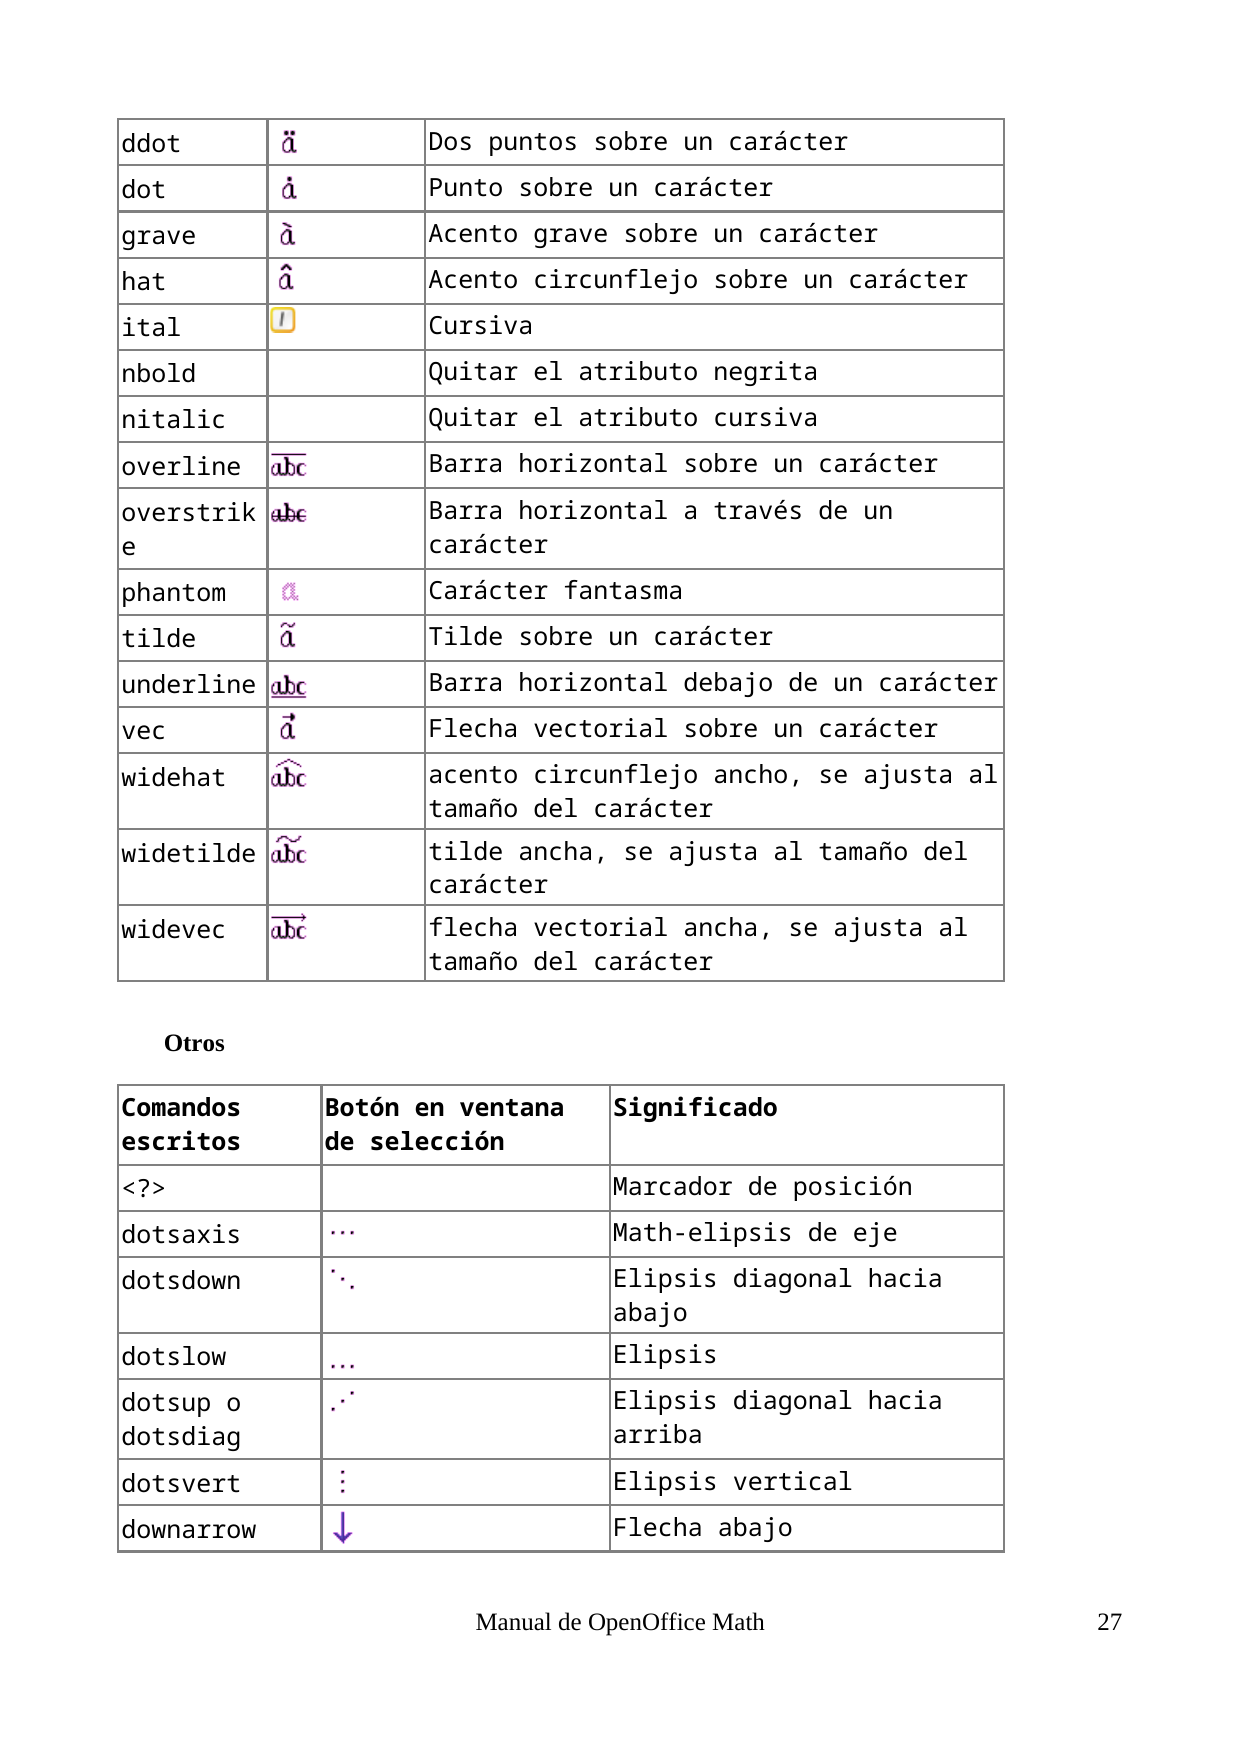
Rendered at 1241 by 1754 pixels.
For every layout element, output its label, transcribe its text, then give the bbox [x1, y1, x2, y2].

picture [270, 169, 308, 207]
table_cell Acento grave sobre un carácter [426, 213, 1003, 257]
picture [270, 123, 308, 161]
table_header Significado [611, 1086, 1003, 1163]
table_cell [269, 754, 424, 828]
table_cell flecha vectorial ancha, se ajusta al tamaño del carácter [426, 906, 1003, 980]
table_cell dotsup o dotsdiag [119, 1380, 320, 1458]
table_cell overstrike [119, 489, 266, 567]
table_header Botón en ventana de selección [323, 1086, 609, 1163]
table_cell widetilde [119, 830, 266, 904]
table_cell [269, 830, 424, 904]
table_cell tilde [119, 616, 266, 660]
table_cell Math-elipsis de eje [611, 1212, 1003, 1256]
picture [324, 1382, 362, 1421]
picture [270, 446, 308, 484]
table_header Comandos escritos [119, 1086, 320, 1163]
table_cell [269, 489, 424, 567]
table_cell [269, 166, 424, 210]
picture [270, 833, 308, 871]
table_cell [323, 1166, 609, 1209]
table_cell nbold [119, 351, 266, 395]
table_cell [269, 259, 424, 303]
picture [324, 1336, 362, 1375]
table_cell dot [119, 166, 266, 210]
table_cell widevec [119, 906, 266, 980]
table_cell [323, 1258, 609, 1332]
table_cell overline [119, 443, 266, 487]
table_cell Elipsis vertical [611, 1460, 1003, 1504]
picture [270, 757, 308, 795]
picture [324, 1214, 362, 1252]
table_cell Dos puntos sobre un carácter [426, 120, 1003, 164]
table_cell [269, 616, 424, 660]
table_cell [269, 443, 424, 487]
table_cell [323, 1506, 609, 1550]
table_cell Punto sobre un carácter [426, 166, 1003, 210]
table_cell Carácter fantasma [426, 570, 1003, 614]
table_cell [269, 351, 424, 395]
table_cell Barra horizontal a través de un carácter [426, 489, 1003, 567]
table_cell ddot [119, 120, 266, 164]
text Otros [118, 1029, 1122, 1057]
table_cell [323, 1460, 609, 1504]
table_cell [269, 570, 424, 614]
table_cell [323, 1380, 609, 1458]
table_cell [269, 305, 424, 349]
table_cell Barra horizontal debajo de un carácter [426, 662, 1003, 706]
table_cell dotslow [119, 1334, 320, 1378]
table_cell [269, 397, 424, 441]
picture [324, 1463, 362, 1501]
picture [270, 261, 308, 299]
table_cell Acento circunflejo sobre un carácter [426, 259, 1003, 303]
table_cell hat [119, 259, 266, 303]
table_cell dotsvert [119, 1460, 320, 1504]
table_cell dotsdown [119, 1258, 320, 1332]
picture [270, 618, 308, 657]
table_cell tilde ancha, se ajusta al tamaño del carácter [426, 830, 1003, 904]
table_cell widehat [119, 754, 266, 828]
table_cell Flecha abajo [611, 1506, 1003, 1550]
table_cell underline [119, 662, 266, 706]
picture [270, 307, 296, 333]
table_cell ital [119, 305, 266, 349]
table_cell Flecha vectorial sobre un carácter [426, 708, 1003, 752]
picture [270, 664, 308, 703]
table_cell Cursiva [426, 305, 1003, 349]
picture [270, 909, 308, 947]
picture [270, 215, 308, 253]
table_cell grave [119, 213, 266, 257]
picture [324, 1260, 362, 1299]
table_cell Marcador de posición [611, 1166, 1003, 1209]
table_cell acento circunflejo ancho, se ajusta al tamaño del carácter [426, 754, 1003, 828]
table_cell Quitar el atributo negrita [426, 351, 1003, 395]
table_cell [269, 662, 424, 706]
picture [270, 711, 308, 749]
table_cell Elipsis diagonal hacia arriba [611, 1380, 1003, 1458]
table_cell vec [119, 708, 266, 752]
table_cell [323, 1212, 609, 1256]
table_cell [323, 1334, 609, 1378]
table_cell Elipsis [611, 1334, 1003, 1378]
table_cell Tilde sobre un carácter [426, 616, 1003, 660]
table_cell Barra horizontal sobre un carácter [426, 443, 1003, 487]
picture [270, 572, 308, 610]
table_cell [269, 213, 424, 257]
table_cell Quitar el atributo cursiva [426, 397, 1003, 441]
table_cell [269, 708, 424, 752]
table_cell nitalic [119, 397, 266, 441]
picture [270, 492, 308, 530]
table_cell dotsaxis [119, 1212, 320, 1256]
table_cell <?> [119, 1166, 320, 1209]
picture [324, 1509, 362, 1547]
table_cell [269, 120, 424, 164]
table_cell [269, 906, 424, 980]
table_cell Elipsis diagonal hacia abajo [611, 1258, 1003, 1332]
table_cell phantom [119, 570, 266, 614]
table_cell downarrow [119, 1506, 320, 1550]
